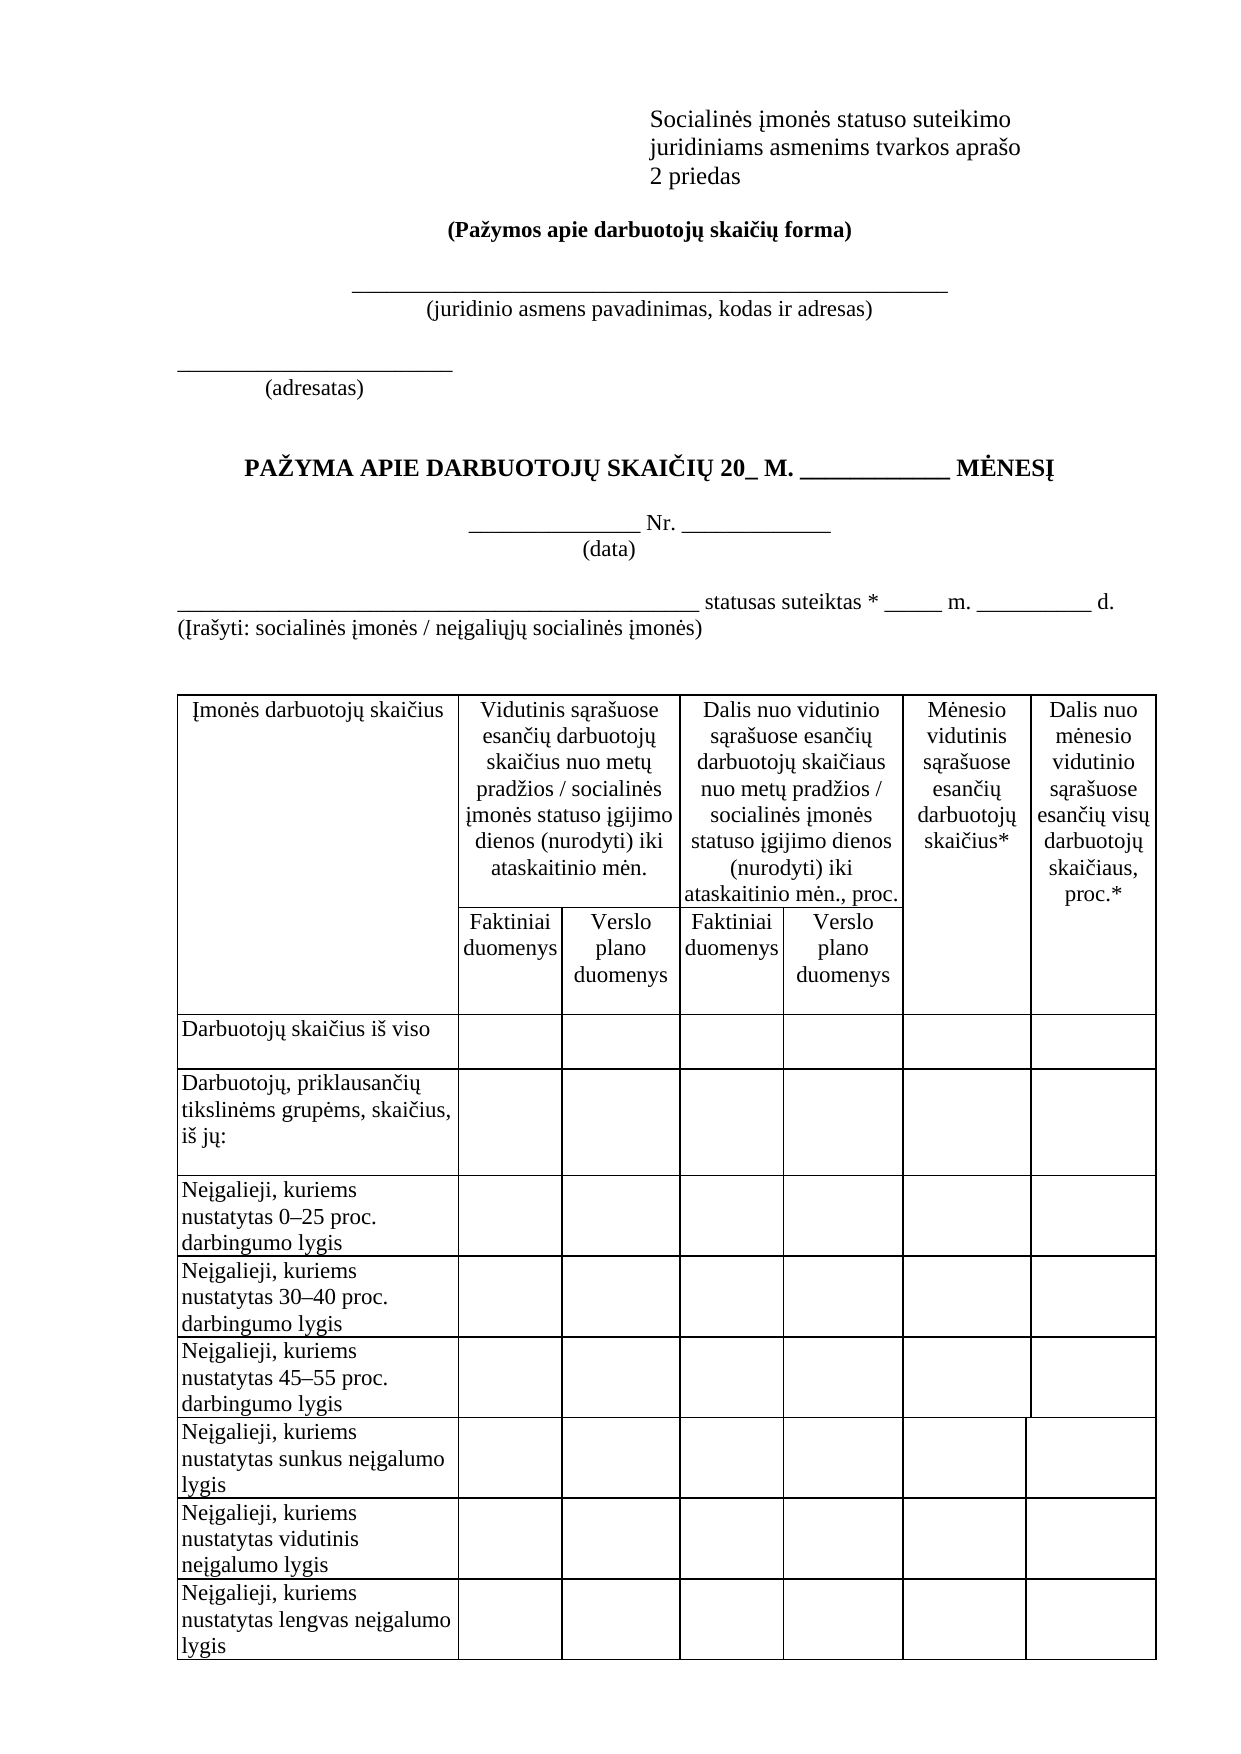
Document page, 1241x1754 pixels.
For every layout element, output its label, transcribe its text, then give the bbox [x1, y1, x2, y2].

table_cell [784, 1176, 902, 1255]
table_cell [563, 1580, 679, 1658]
table_cell Verslo plano duomenys [784, 908, 788, 1013]
table_cell [784, 1418, 902, 1497]
text ____________________________________________________ [177, 269, 1122, 295]
text (data) [177, 535, 1122, 561]
table_cell Faktiniai duomenys [459, 908, 561, 1013]
table_cell [563, 1015, 679, 1068]
table_cell [563, 1499, 679, 1578]
table_cell [1027, 1418, 1155, 1497]
table_cell [459, 1418, 561, 1497]
table_cell [459, 1580, 561, 1658]
table_cell [904, 1338, 1030, 1417]
text (Pažymos apie darbuotojų skaičių forma) [177, 216, 1122, 243]
table_cell [784, 1580, 902, 1658]
table_cell [904, 1070, 1030, 1175]
table_cell [459, 1499, 561, 1578]
table_cell [681, 1176, 783, 1255]
table_cell [563, 1418, 679, 1497]
table_cell [459, 1070, 561, 1175]
table_cell [904, 1499, 1025, 1578]
table_cell [784, 1070, 902, 1175]
table_cell [681, 1580, 783, 1658]
table_cell [563, 1338, 679, 1417]
table_cell [1032, 1070, 1155, 1175]
table_cell [681, 1070, 783, 1175]
table_cell [681, 1257, 783, 1336]
table_cell [1032, 1257, 1155, 1336]
table_cell [563, 1070, 679, 1175]
table_cell [784, 1338, 902, 1417]
table_cell [681, 1015, 783, 1068]
table_cell [784, 1499, 902, 1578]
table_cell [459, 1015, 561, 1068]
table_cell [681, 1338, 783, 1417]
table_cell [459, 1338, 561, 1417]
table_header Įmonės darbuotojų skaičius [178, 696, 458, 1013]
table_cell [904, 1176, 1030, 1255]
table_cell [563, 1176, 679, 1255]
table_header Mėnesio vidutinis sąrašuose esančių darbuotojų skaičius* [904, 696, 1030, 1013]
text juridiniams asmenims tvarkos aprašo [649, 132, 1122, 161]
table_cell Faktiniai duomenys [681, 908, 783, 1013]
table_cell Verslo plano duomenys [563, 908, 679, 1013]
text _______________ Nr. _____________ [177, 509, 1122, 535]
table_cell [1027, 1499, 1155, 1578]
table_cell [1027, 1580, 1155, 1658]
table_cell [563, 1257, 679, 1336]
table_cell [904, 1580, 1025, 1658]
text (adresatas) [265, 374, 1122, 401]
table_cell [681, 1499, 783, 1578]
table_cell [784, 1257, 902, 1336]
text (Įrašyti: socialinės įmonės / neįgaliųjų socialinės įmonės) [177, 614, 1122, 640]
text 2 priedas [649, 161, 1122, 190]
table_cell [1032, 1015, 1155, 1068]
table_header Vidutinis sąrašuose esančių darbuotojų skaičius nuo metų pradžios / socialinės įmonės statuso įgijimo dienos (nurodyti) iki ataskaitinio mėn. [459, 696, 679, 907]
table_cell [904, 1015, 1030, 1068]
table_header Dalis nuo mėnesio vidutinio sąrašuose esančių visų darbuotojų skaičiaus, proc.* [1032, 696, 1155, 1013]
table_cell [459, 1257, 561, 1336]
text ________________________ [177, 348, 1122, 374]
text Socialinės įmonės statuso suteikimo [649, 104, 1122, 132]
text (juridinio asmens pavadinimas, kodas ir adresas) [177, 295, 1122, 322]
text _ statusas suteiktas * _____ m. __________ d. [177, 588, 1122, 614]
table_cell [459, 1176, 561, 1255]
table_cell [681, 1418, 783, 1497]
table_cell [1032, 1176, 1155, 1255]
table_cell [904, 1418, 1025, 1497]
table_cell [784, 1015, 902, 1068]
table_cell [904, 1257, 1030, 1336]
table_cell [1032, 1338, 1155, 1417]
text PAŽYMA APIE DARBUOTOJŲ SKAIČIŲ 20_ M. ____________ MĖNESĮ [177, 453, 1122, 482]
